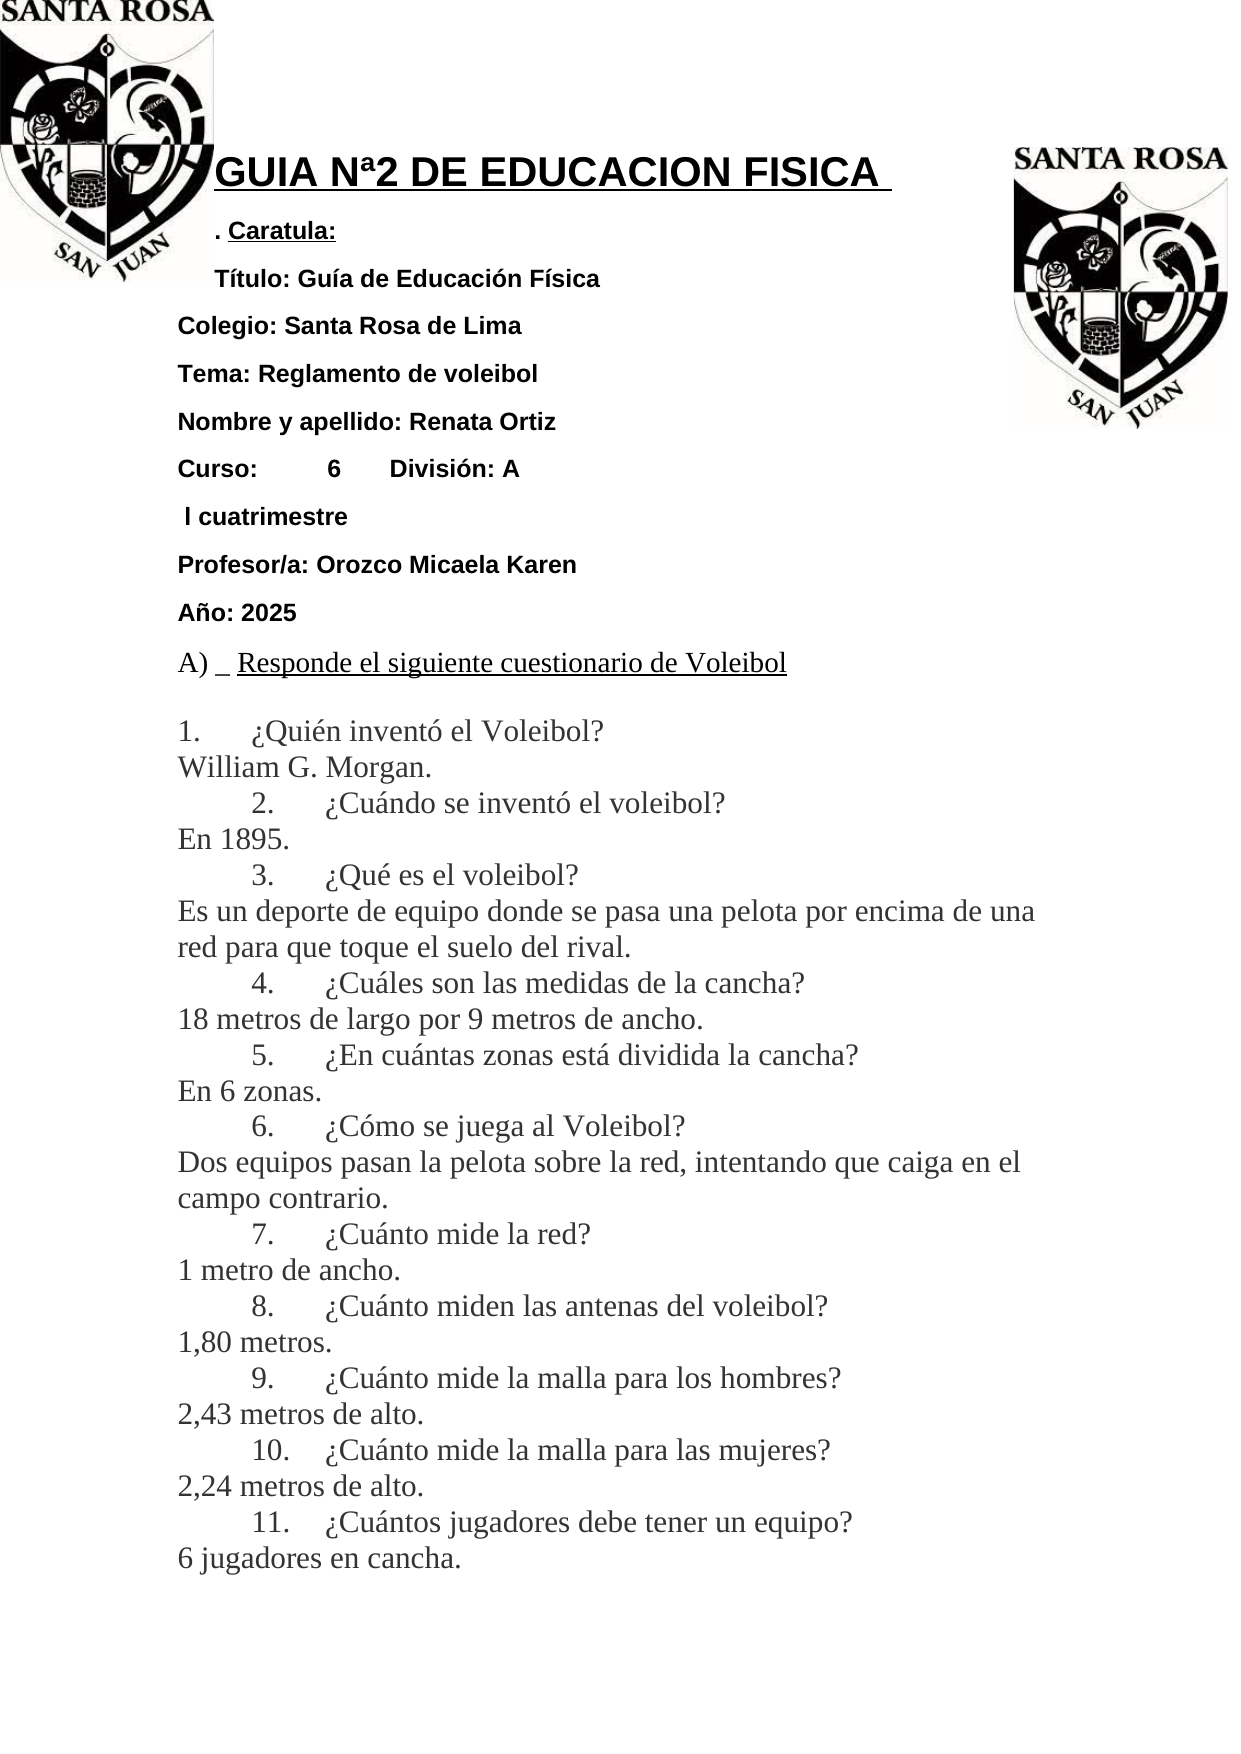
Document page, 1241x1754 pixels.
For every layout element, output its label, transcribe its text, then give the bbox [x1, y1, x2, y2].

text l cuatrimestre [177, 502, 1063, 531]
text Tema: Reglamento de voleibol [177, 359, 1013, 388]
text Año: 2025 [177, 598, 1063, 626]
picture [1013, 147, 1228, 429]
picture [0, 0, 214, 282]
text Curso: 6 División: A [177, 454, 1063, 483]
text Título: Guía de Educación Física [177, 264, 1013, 292]
text 1. ¿Quién inventó el Voleibol? William G. Morgan. 2. ¿Cuándo se inventó el voleibol? En 1895. 3. ¿Qué es el voleibol? Es un deporte de equipo donde se pasa una pelota por encima de una red para que toque el suelo del rival. 4. ¿Cuáles son las medidas de la cancha? 18 metros de largo por 9 metros de ancho. 5. ¿En cuántas zonas está dividida la cancha? En 6 zonas. 6. ¿Cómo se juega al Voleibol? Dos equipos pasan la pelota sobre la red, intentando que caiga en el campo contrario. 7. ¿Cuánto mide la red? 1 metro de ancho. 8. ¿Cuánto miden las antenas del voleibol? 1,80 metros. 9. ¿Cuánto mide la malla para los hombres? 2,43 metros de alto. 10. ¿Cuánto mide la malla para las mujeres? 2,24 metros de alto. 11. ¿Cuántos jugadores debe tener un equipo? 6 jugadores en cancha. [177, 712, 1063, 1575]
text Nombre y apellido: Renata Ortiz [177, 407, 1063, 436]
text GUIA Nª2 DE EDUCACION FISICA [214, 148, 1013, 196]
text Profesor/a: Orozco Micaela Karen [177, 550, 1063, 579]
text . Caratula: [214, 216, 1013, 245]
text Colegio: Santa Rosa de Lima [177, 311, 1013, 340]
text A) _ Responde el siguiente cuestionario de Voleibol [177, 645, 1063, 679]
